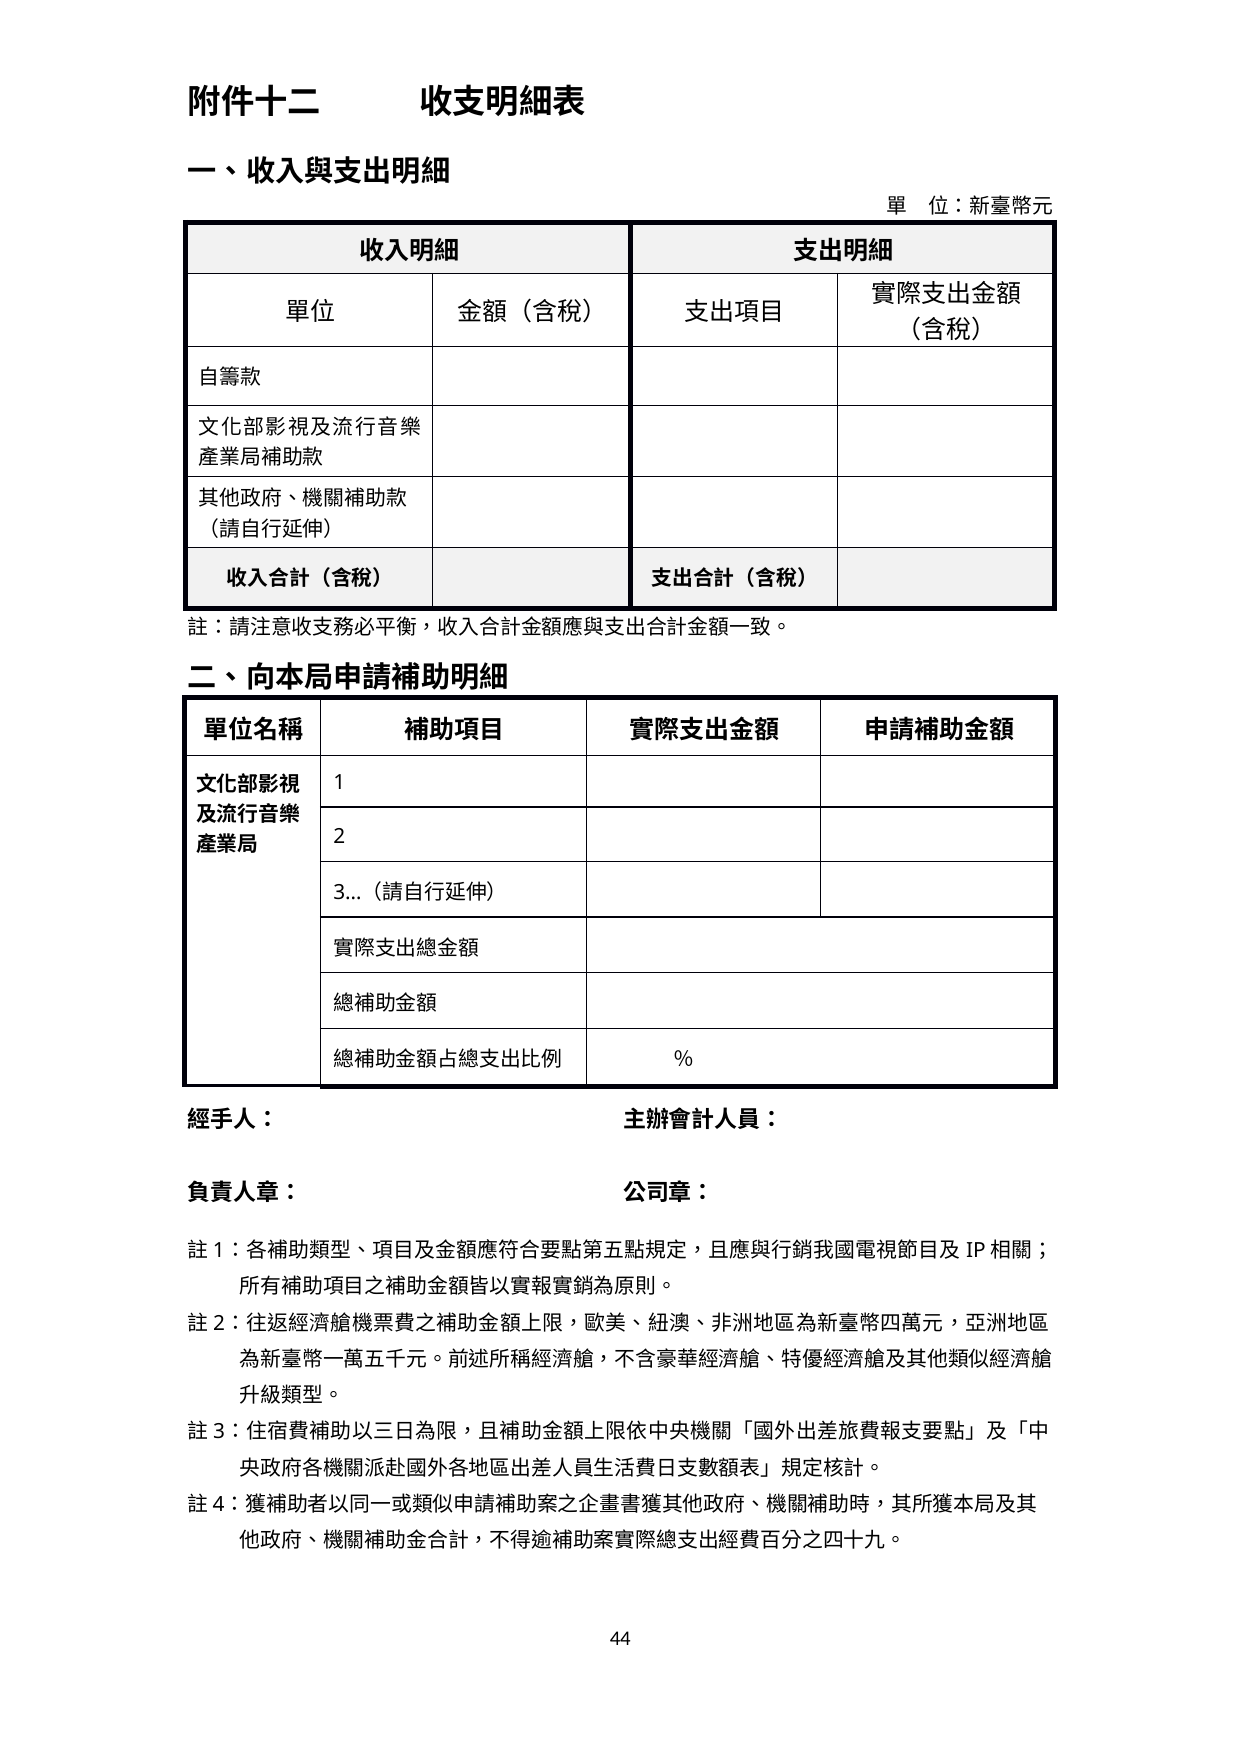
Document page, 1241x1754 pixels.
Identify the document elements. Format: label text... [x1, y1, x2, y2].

table_cell [838, 477, 1052, 547]
table_cell [821, 862, 1053, 916]
table_cell [633, 477, 837, 547]
text 一、收入與支出明細 [187, 147, 1053, 189]
table_header 實際支出金額 [587, 700, 820, 754]
table_cell 總補助金額占總支出比例 [321, 1029, 586, 1084]
table_cell [633, 347, 837, 405]
table_cell 總補助金額 [321, 973, 586, 1028]
table_cell 文化部影視及流行音樂產業局 [187, 756, 320, 1084]
table_cell [587, 973, 1053, 1028]
table_header 支出明細 [633, 225, 1052, 273]
table_header 單位名稱 [187, 700, 320, 754]
table_cell [821, 808, 1053, 861]
table_cell 1 [321, 756, 586, 806]
table_cell 支出項目 [633, 274, 837, 346]
table_cell 單位 [188, 274, 432, 346]
table_cell 其他政府、機關補助款 （請自行延伸） [188, 477, 432, 547]
table_header 補助項目 [321, 700, 586, 754]
table_cell 實際支出總金額 [321, 918, 586, 972]
text 註3：住宿費補助以三日為限，且補助金額上限依中央機關「國外出差旅費報支要點」及「中央政府各機關派赴國外各地區出差人員生活費日支數額表」規定核計。 [187, 1415, 1053, 1481]
table_cell 3…（請自行延伸） [321, 862, 586, 916]
text 註：請注意收支務必平衡，收入合計金額應與支出合計金額一致。 [187, 611, 1053, 641]
table_cell 文化部影視及流行音樂產業局補助款 [188, 406, 432, 476]
text 二、向本局申請補助明細 [187, 653, 1053, 695]
table_cell [587, 918, 1053, 972]
text 註2：往返經濟艙機票費之補助金額上限，歐美、紐澳、非洲地區為新臺幣四萬元，亞洲地區為新臺幣一萬五千元。前述所稱經濟艙，不含豪華經濟艙、特優經濟艙及其他類似經濟艙升級類型。 [187, 1306, 1053, 1409]
table_cell [433, 347, 628, 405]
table_header 收入明細 [188, 225, 628, 273]
text 附件十二 收支明細表 [187, 75, 1053, 123]
table_cell 自籌款 [188, 347, 432, 405]
table_cell [838, 406, 1052, 476]
table_cell 金額（含稅） [433, 274, 628, 346]
text 負責人章： 公司章： [187, 1173, 1053, 1207]
table_cell [587, 808, 820, 861]
table_cell [838, 548, 1052, 606]
text 單 位：新臺幣元 [187, 189, 1053, 220]
table_cell 收入合計（含稅） [188, 548, 432, 606]
table_cell ％ [587, 1029, 1053, 1084]
table_cell [821, 756, 1053, 806]
table_cell [433, 548, 628, 606]
table_cell [587, 862, 820, 916]
table_cell [433, 406, 628, 476]
table_header 申請補助金額 [821, 700, 1053, 754]
table_cell [633, 406, 837, 476]
table_cell [838, 347, 1052, 405]
table_cell 支出合計（含稅） [633, 548, 837, 606]
text 經手人： 主辦會計人員： [187, 1101, 1053, 1134]
text 註4：獲補助者以同一或類似申請補助案之企畫書獲其他政府、機關補助時，其所獲本局及其他政府、機關補助金合計，不得逾補助案實際總支出經費百分之四十九。 [187, 1487, 1053, 1554]
table_cell 實際支出金額 （含稅） [838, 274, 1052, 346]
table_cell [587, 756, 820, 806]
table_cell [433, 477, 628, 547]
text 註1：各補助類型、項目及金額應符合要點第五點規定，且應與行銷我國電視節目及IP相關；所有補助項目之補助金額皆以實報實銷為原則。 [187, 1233, 1053, 1300]
table_cell 2 [321, 808, 586, 861]
